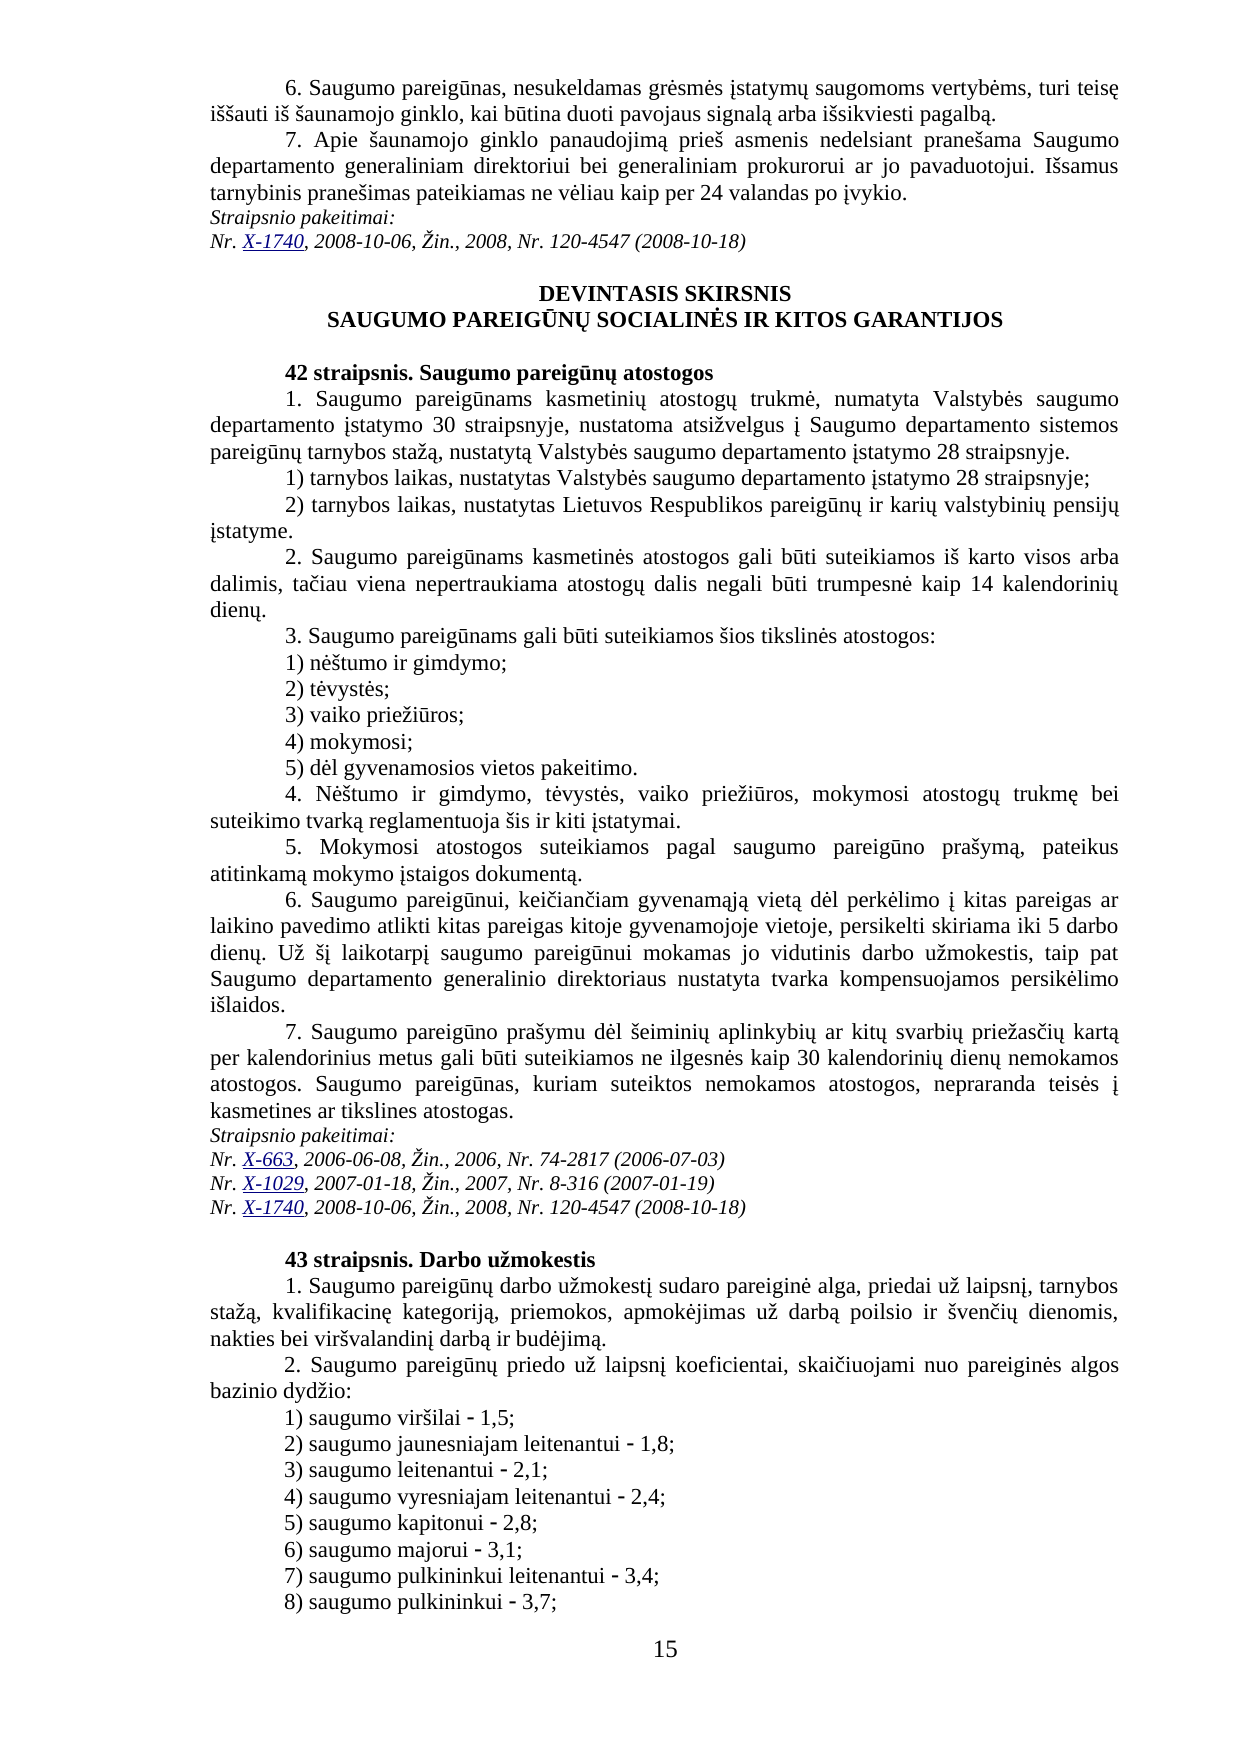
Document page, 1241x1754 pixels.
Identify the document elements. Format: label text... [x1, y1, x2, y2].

text 7) saugumo pulkininkui leitenantui  3,4; [210, 1562, 1120, 1588]
text 2) tėvystės; [210, 675, 1120, 701]
text 4) mokymosi; [210, 728, 1120, 754]
text 8) saugumo pulkininkui  3,7; [210, 1588, 1120, 1615]
text 1) saugumo viršilai  1,5; [210, 1404, 1120, 1430]
text 1) nėštumo ir gimdymo; [210, 649, 1120, 675]
text 42 straipsnis. Saugumo pareigūnų atostogos [210, 359, 1120, 385]
text 5. Mokymosi atostogos suteikiamos pagal saugumo pareigūno prašymą, pateikus atitinkamą mokymo įstaigos dokumentą. [210, 833, 1120, 886]
text 1. Saugumo pareigūnams kasmetinių atostogų trukmė, numatyta Valstybės saugumo departamento įstatymo 30 straipsnyje, nustatoma atsižvelgus į Saugumo departamento sistemos pareigūnų tarnybos stažą, nustatytą Valstybės saugumo departamento įstatymo 28 straipsnyje. [210, 385, 1120, 464]
text Nr. X-1740, 2008-10-06, Žin., 2008, Nr. 120-4547 (2008-10-18) [210, 229, 1120, 253]
text 6) saugumo majorui  3,1; [210, 1536, 1120, 1562]
text 3. Saugumo pareigūnams gali būti suteikiamos šios tikslinės atostogos: [210, 622, 1120, 649]
text Nr. X-1740, 2008-10-06, Žin., 2008, Nr. 120-4547 (2008-10-18) [210, 1195, 1120, 1219]
text Nr. X-663, 2006-06-08, Žin., 2006, Nr. 74-2817 (2006-07-03) [210, 1147, 1120, 1171]
text 4. Nėštumo ir gimdymo, tėvystės, vaiko priežiūros, mokymosi atostogų trukmę bei suteikimo tvarką reglamentuoja šis ir kiti įstatymai. [210, 781, 1120, 833]
text Straipsnio pakeitimai: [210, 205, 1120, 229]
text 6. Saugumo pareigūnas, nesukeldamas grėsmės įstatymų saugomoms vertybėms, turi teisę iššauti iš šaunamojo ginklo, kai būtina duoti pavojaus signalą arba išsikviesti pagalbą. [210, 73, 1120, 126]
text 1) tarnybos laikas, nustatytas Valstybės saugumo departamento įstatymo 28 straipsnyje; [210, 464, 1120, 491]
text Straipsnio pakeitimai: [210, 1123, 1120, 1147]
text Nr. X-1029, 2007-01-18, Žin., 2007, Nr. 8-316 (2007-01-19) [210, 1171, 1120, 1195]
text 5) saugumo kapitonui  2,8; [210, 1509, 1120, 1536]
text 43 straipsnis. Darbo užmokestis [210, 1246, 1120, 1272]
text 2. Saugumo pareigūnų priedo už laipsnį koeficientai, skaičiuojami nuo pareiginės algos bazinio dydžio: [210, 1351, 1120, 1404]
text 2. Saugumo pareigūnams kasmetinės atostogos gali būti suteikiamos iš karto visos arba dalimis, tačiau viena nepertraukiama atostogų dalis negali būti trumpesnė kaip 14 kalendorinių dienų. [210, 543, 1120, 622]
text SAUGUMO PAREIGŪNŲ SOCIALINĖS IR KITOS GARANTIJOS [210, 306, 1120, 332]
text 2) tarnybos laikas, nustatytas Lietuvos Respublikos pareigūnų ir karių valstybinių pensijų įstatyme. [210, 491, 1120, 543]
text 7. Apie šaunamojo ginklo panaudojimą prieš asmenis nedelsiant pranešama Saugumo departamento generaliniam direktoriui bei generaliniam prokurorui ar jo pavaduotojui. Išsamus tarnybinis pranešimas pateikiamas ne vėliau kaip per 24 valandas po įvykio. [210, 126, 1120, 205]
text 7. Saugumo pareigūno prašymu dėl šeiminių aplinkybių ar kitų svarbių priežasčių kartą per kalendorinius metus gali būti suteikiamos ne ilgesnės kaip 30 kalendorinių dienų nemokamos atostogos. Saugumo pareigūnas, kuriam suteiktos nemokamos atostogos, nepraranda teisės į kasmetines ar tikslines atostogas. [210, 1018, 1120, 1123]
text 3) vaiko priežiūros; [210, 701, 1120, 728]
text 3) saugumo leitenantui  2,1; [210, 1457, 1120, 1483]
text DEVINTASIS SKIRSNIS [210, 280, 1120, 306]
text 4) saugumo vyresniajam leitenantui  2,4; [210, 1483, 1120, 1509]
text 2) saugumo jaunesniajam leitenantui  1,8; [210, 1430, 1120, 1457]
text 5) dėl gyvenamosios vietos pakeitimo. [210, 754, 1120, 781]
text 6. Saugumo pareigūnui, keičiančiam gyvenamąją vietą dėl perkėlimo į kitas pareigas ar laikino pavedimo atlikti kitas pareigas kitoje gyvenamojoje vietoje, persikelti skiriama iki 5 darbo dienų. Už šį laikotarpį saugumo pareigūnui mokamas jo vidutinis darbo užmokestis, taip pat Saugumo departamento generalinio direktoriaus nustatyta tvarka kompensuojamos persikėlimo išlaidos. [210, 886, 1120, 1018]
text 1. Saugumo pareigūnų darbo užmokestį sudaro pareiginė alga, priedai už laipsnį, tarnybos stažą, kvalifikacinę kategoriją, priemokos, apmokėjimas už darbą poilsio ir švenčių dienomis, nakties bei viršvalandinį darbą ir budėjimą. [210, 1272, 1120, 1351]
